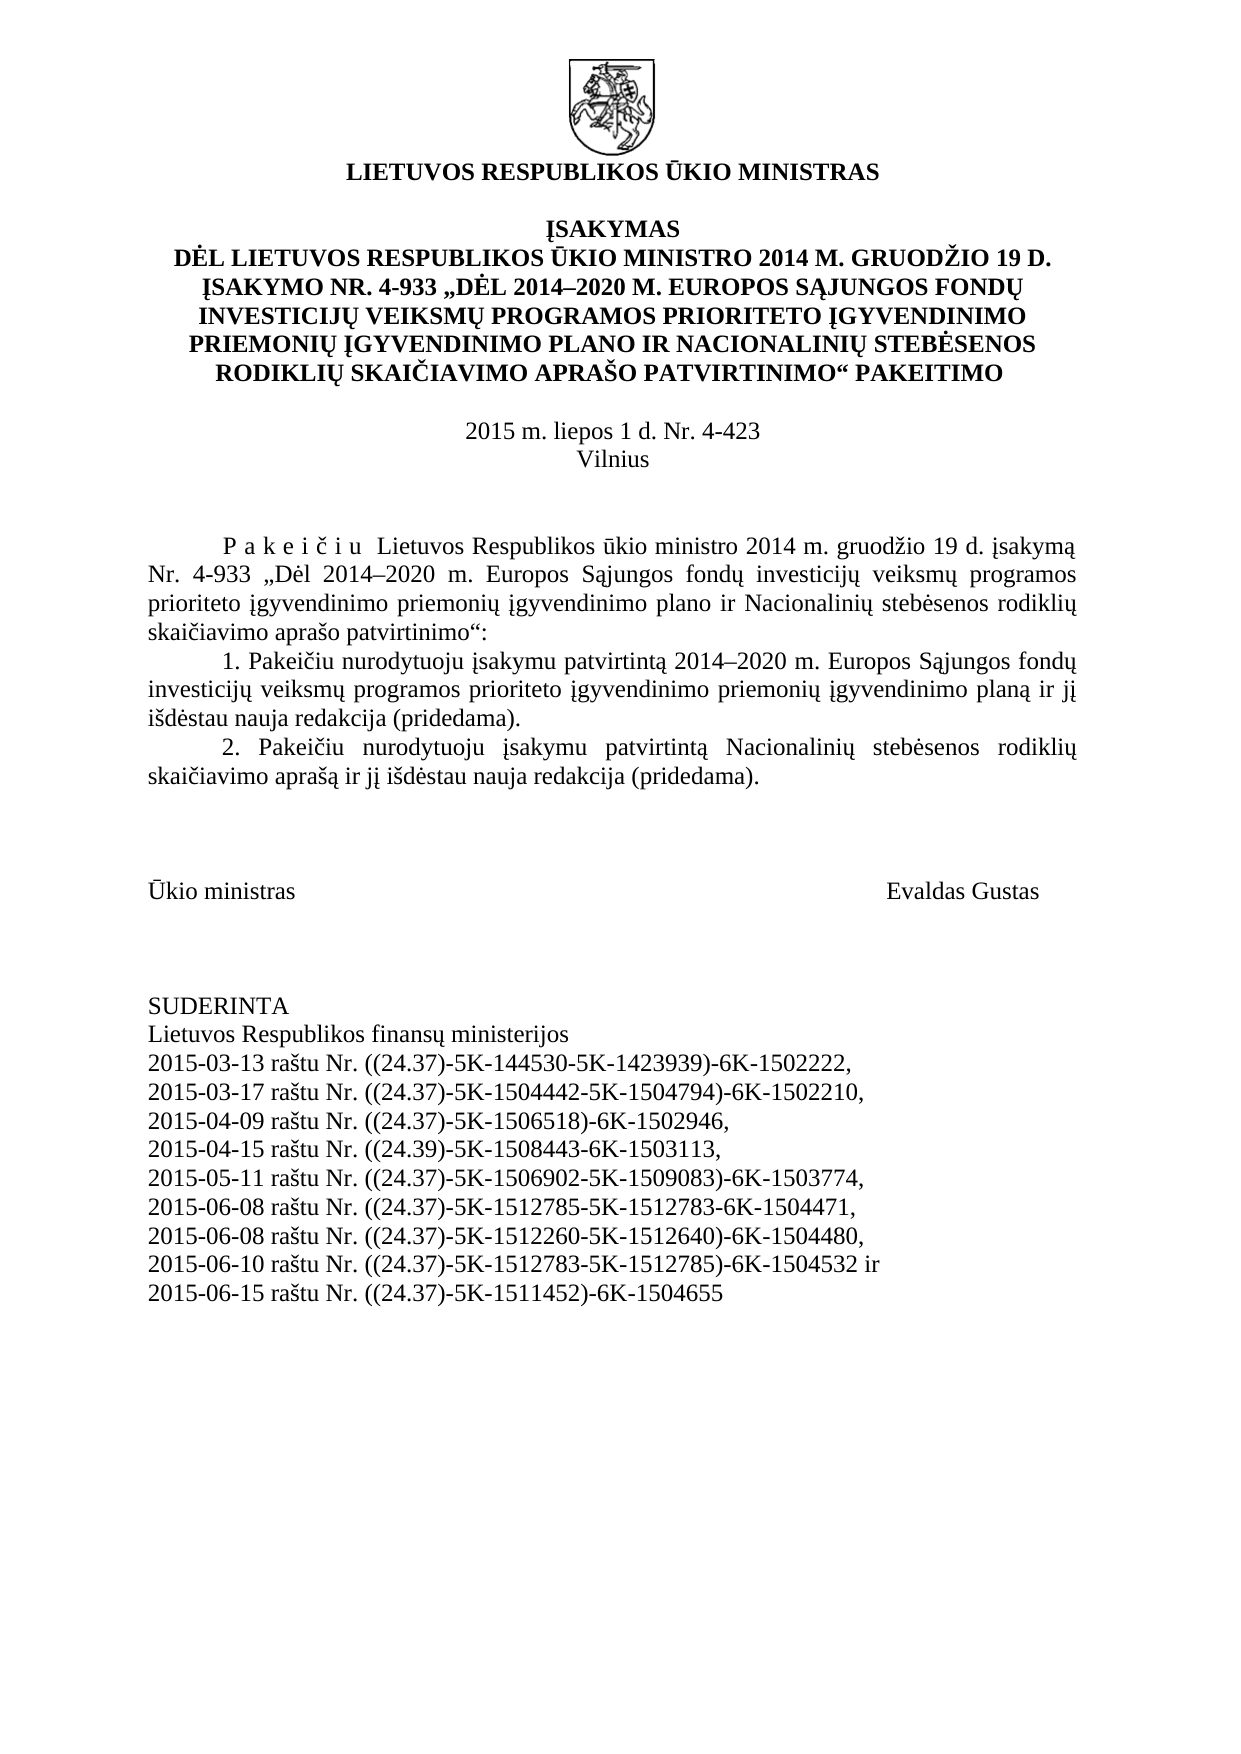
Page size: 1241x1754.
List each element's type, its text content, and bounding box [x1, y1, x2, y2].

text SUDERINTA [148, 991, 1078, 1019]
text 2. Pakeičiu nurodytuoju įsakymu patvirtintą Nacionalinių stebėsenos rodiklių skaičiavimo aprašą ir jį išdėstau nauja redakcija (pridedama). [148, 732, 1078, 789]
text Lietuvos Respublikos finansų ministerijos [148, 1019, 1078, 1048]
text 2015-05-11 raštu Nr. ((24.37)-5K-1506902-5K-1509083)-6K-1503774, [148, 1163, 1078, 1192]
text Ūkio ministras Evaldas Gustas [148, 876, 1078, 904]
text 2015-03-17 raštu Nr. ((24.37)-5K-1504442-5K-1504794)-6K-1502210, [148, 1077, 1078, 1106]
text 2015-06-08 raštu Nr. ((24.37)-5K-1512260-5K-1512640)-6K-1504480, [148, 1221, 1078, 1249]
text ĮSAKYMAS [148, 214, 1078, 243]
text 1. Pakeičiu nurodytuoju įsakymu patvirtintą 2014–2020 m. Europos Sąjungos fondų investicijų veiksmų programos prioriteto įgyvendinimo priemonių įgyvendinimo planą ir jį išdėstau nauja redakcija (pridedama). [148, 646, 1078, 732]
text 2015-04-09 raštu Nr. ((24.37)-5K-1506518)-6K-1502946, [148, 1106, 1078, 1134]
text LIETUVOS RESPUBLIKOS ŪKIO MINISTRAS [148, 157, 1078, 186]
text 2015 m. liepos 1 d. Nr. 4-423 [148, 416, 1078, 444]
text 2015-06-08 raštu Nr. ((24.37)-5K-1512785-5K-1512783-6K-1504471, [148, 1192, 1078, 1221]
text 2015-06-10 raštu Nr. ((24.37)-5K-1512783-5K-1512785)-6K-1504532 ir [148, 1249, 1078, 1278]
text 2015-03-13 raštu Nr. ((24.37)-5K-144530-5K-1423939)-6K-1502222, [148, 1048, 1078, 1077]
text Vilnius [148, 444, 1078, 473]
text P a k e i č i u Lietuvos Respublikos ūkio ministro 2014 m. gruodžio 19 d. įsakymą Nr. 4-933 „Dėl 2014–2020 m. Europos Sąjungos fondų investicijų veiksmų programos prioriteto įgyvendinimo priemonių įgyvendinimo plano ir Nacionalinių stebėsenos rodiklių skaičiavimo aprašo patvirtinimo“: [148, 531, 1078, 646]
text 2015-06-15 raštu Nr. ((24.37)-5K-1511452)-6K-1504655 [148, 1278, 1078, 1307]
text 2015-04-15 raštu Nr. ((24.39)-5K-1508443-6K-1503113, [148, 1134, 1078, 1163]
text dėl lietuvos respublikos ūkio ministro 2014 m. gruodžio 19 d. įsakymo Nr. 4-933 „dėl 2014–2020 m. europos sąjungos fondų investicijų veiksmų programos prioriteto įgyvendinimo priemonių įgyvendinimo plano ir Nacionalinių stebėsenos rodiklių skaičiavimo aprašo patvirtinimo“ pakeitimo [148, 243, 1078, 387]
